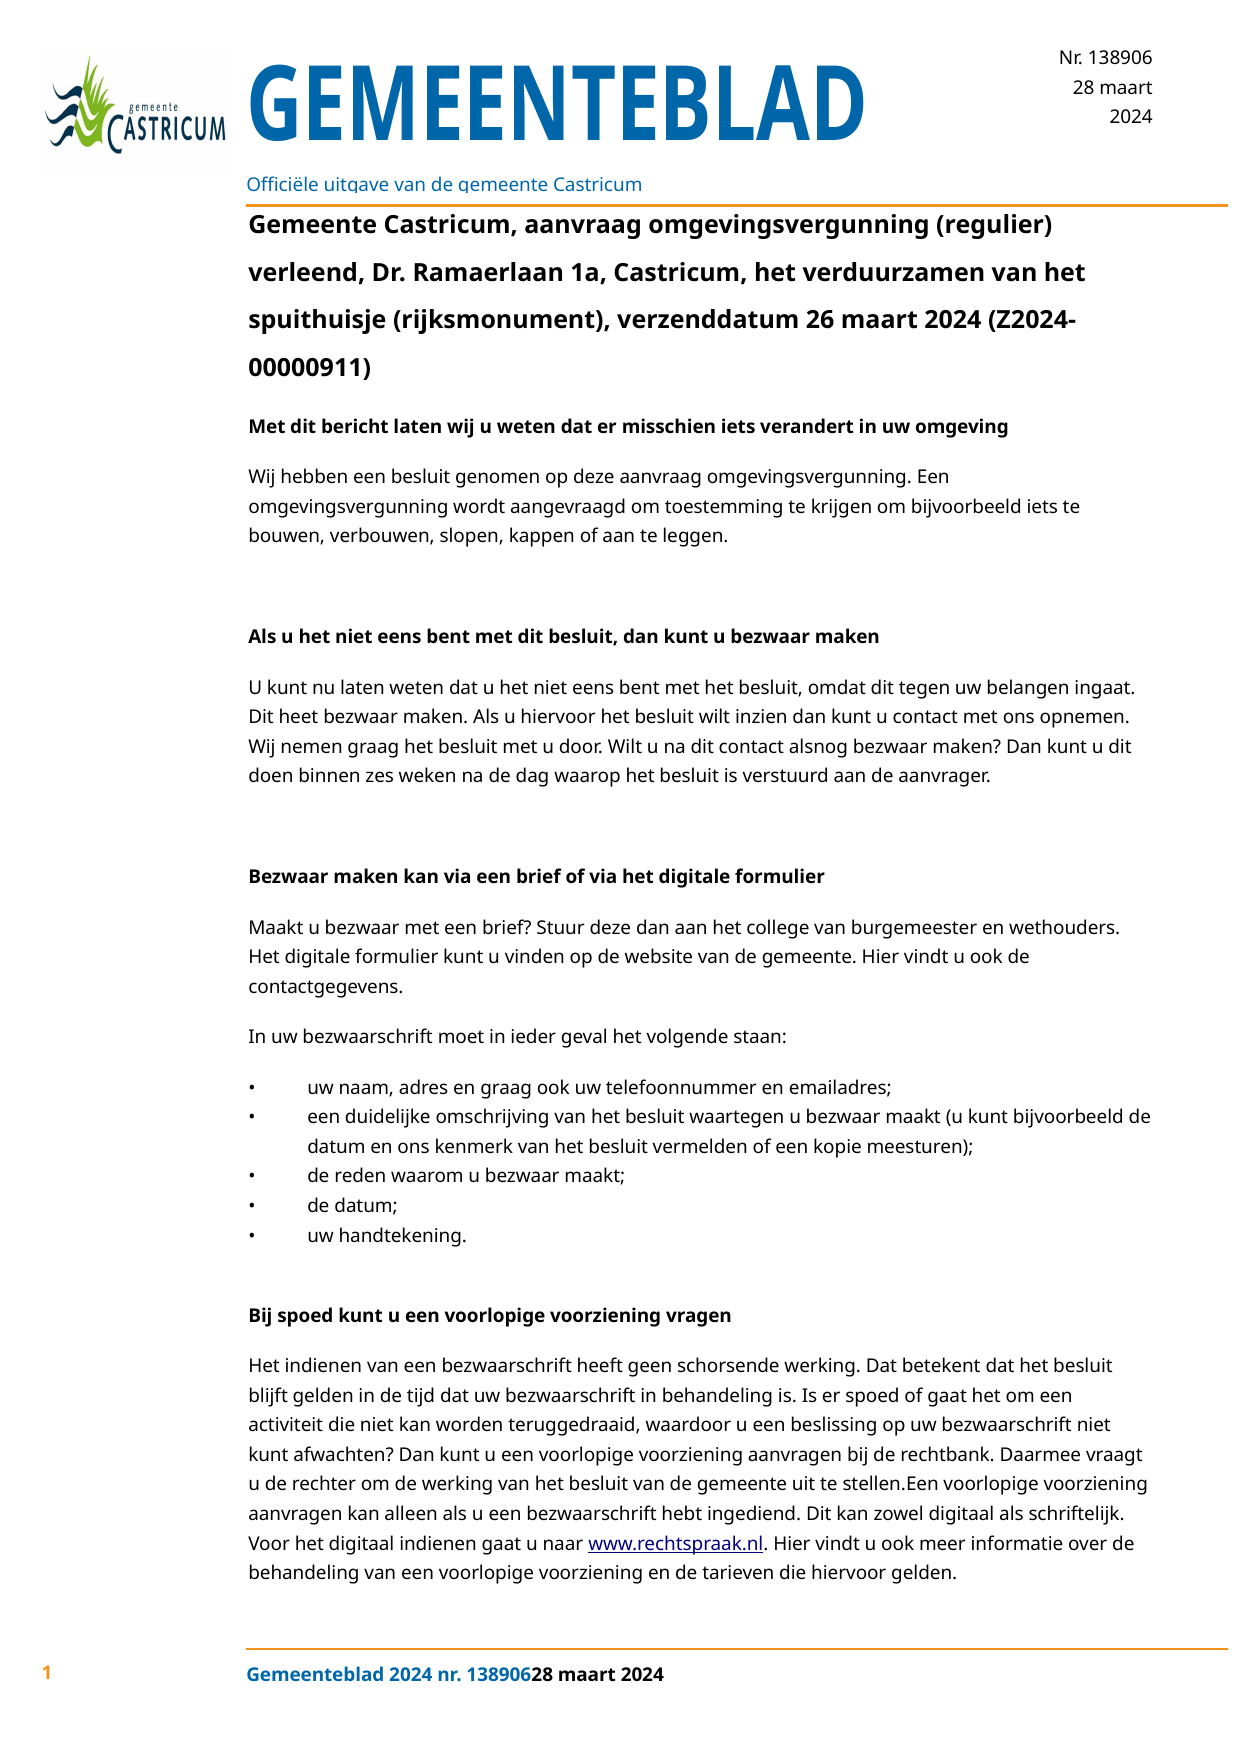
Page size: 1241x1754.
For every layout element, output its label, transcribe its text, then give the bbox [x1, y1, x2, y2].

text Gemeente Castricum, aanvraag omgevingsvergunning (regulier) verleend, Dr. Ramaerlaan 1a, Castricum, het verduurzamen van het spuithuisje (rijksmonument), verzenddatum 26 maart 2024 (Z2024-00000911) [248, 207, 1152, 384]
list uw naam, adres en graag ook uw telefoonnummer en emailadres; [248, 1074, 1152, 1100]
list een duidelijke omschrijving van het besluit waartegen u bezwaar maakt (u kunt bijvoorbeeld de datum en ons kenmerk van het besluit vermelden of een kopie meesturen); [248, 1103, 1152, 1159]
text Als u het niet eens bent met dit besluit, dan kunt u bezwaar maken [248, 623, 1152, 649]
list de reden waarom u bezwaar maakt; [248, 1163, 1152, 1188]
text Bezwaar maken kan via een brief of via het digitale formulier [248, 863, 1152, 889]
text Met dit bericht laten wij u weten dat er misschien iets verandert in uw omgeving [248, 413, 1152, 439]
list de datum; [248, 1192, 1152, 1218]
text In uw bezwaarschrift moet in ieder geval het volgende staan: [248, 1023, 1152, 1049]
list uw handtekening. [248, 1222, 1152, 1248]
text Maakt u bezwaar met een brief? Stuur deze dan aan het college van burgemeester en wethouders. Het digitale formulier kunt u vinden op de website van de gemeente. Hier vindt u ook de contactgegevens. [248, 914, 1152, 999]
text U kunt nu laten weten dat u het niet eens bent met het besluit, omdat dit tegen uw belangen ingaat. Dit heet bezwaar maken. Als u hiervoor het besluit wilt inzien dan kunt u contact met ons opnemen. Wij nemen graag het besluit met u door. Wilt u na dit contact alsnog bezwaar maken? Dan kunt u dit doen binnen zes weken na de dag waarop het besluit is verstuurd aan de aanvrager. [248, 674, 1152, 788]
text Bij spoed kunt u een voorlopige voorziening vragen [248, 1302, 1152, 1328]
text Wij hebben een besluit genomen op deze aanvraag omgevingsvergunning. Een omgevingsvergunning wordt aangevraagd om toestemming te krijgen om bijvoorbeeld iets te bouwen, verbouwen, slopen, kappen of aan te leggen. [248, 463, 1152, 548]
picture [41, 47, 231, 172]
text Het indienen van een bezwaarschrift heeft geen schorsende werking. Dat betekent dat het besluit blijft gelden in de tijd dat uw bezwaarschrift in behandeling is. Is er spoed of gaat het om een activiteit die niet kan worden teruggedraaid, waardoor u een beslissing op uw bezwaarschrift niet kunt afwachten? Dan kunt u een voorlopige voorziening aanvragen bij de rechtbank. Daarmee vraagt u de rechter om de werking van het besluit van de gemeente uit te stellen.Een voorlopige voorziening aanvragen kan alleen als u een bezwaarschrift hebt ingediend. Dit kan zowel digitaal als schriftelijk. Voor het digitaal indienen gaat u naar www.rechtspraak.nl. Hier vindt u ook meer informatie over de behandeling van een voorlopige voorziening en de tarieven die hiervoor gelden. [248, 1352, 1152, 1585]
